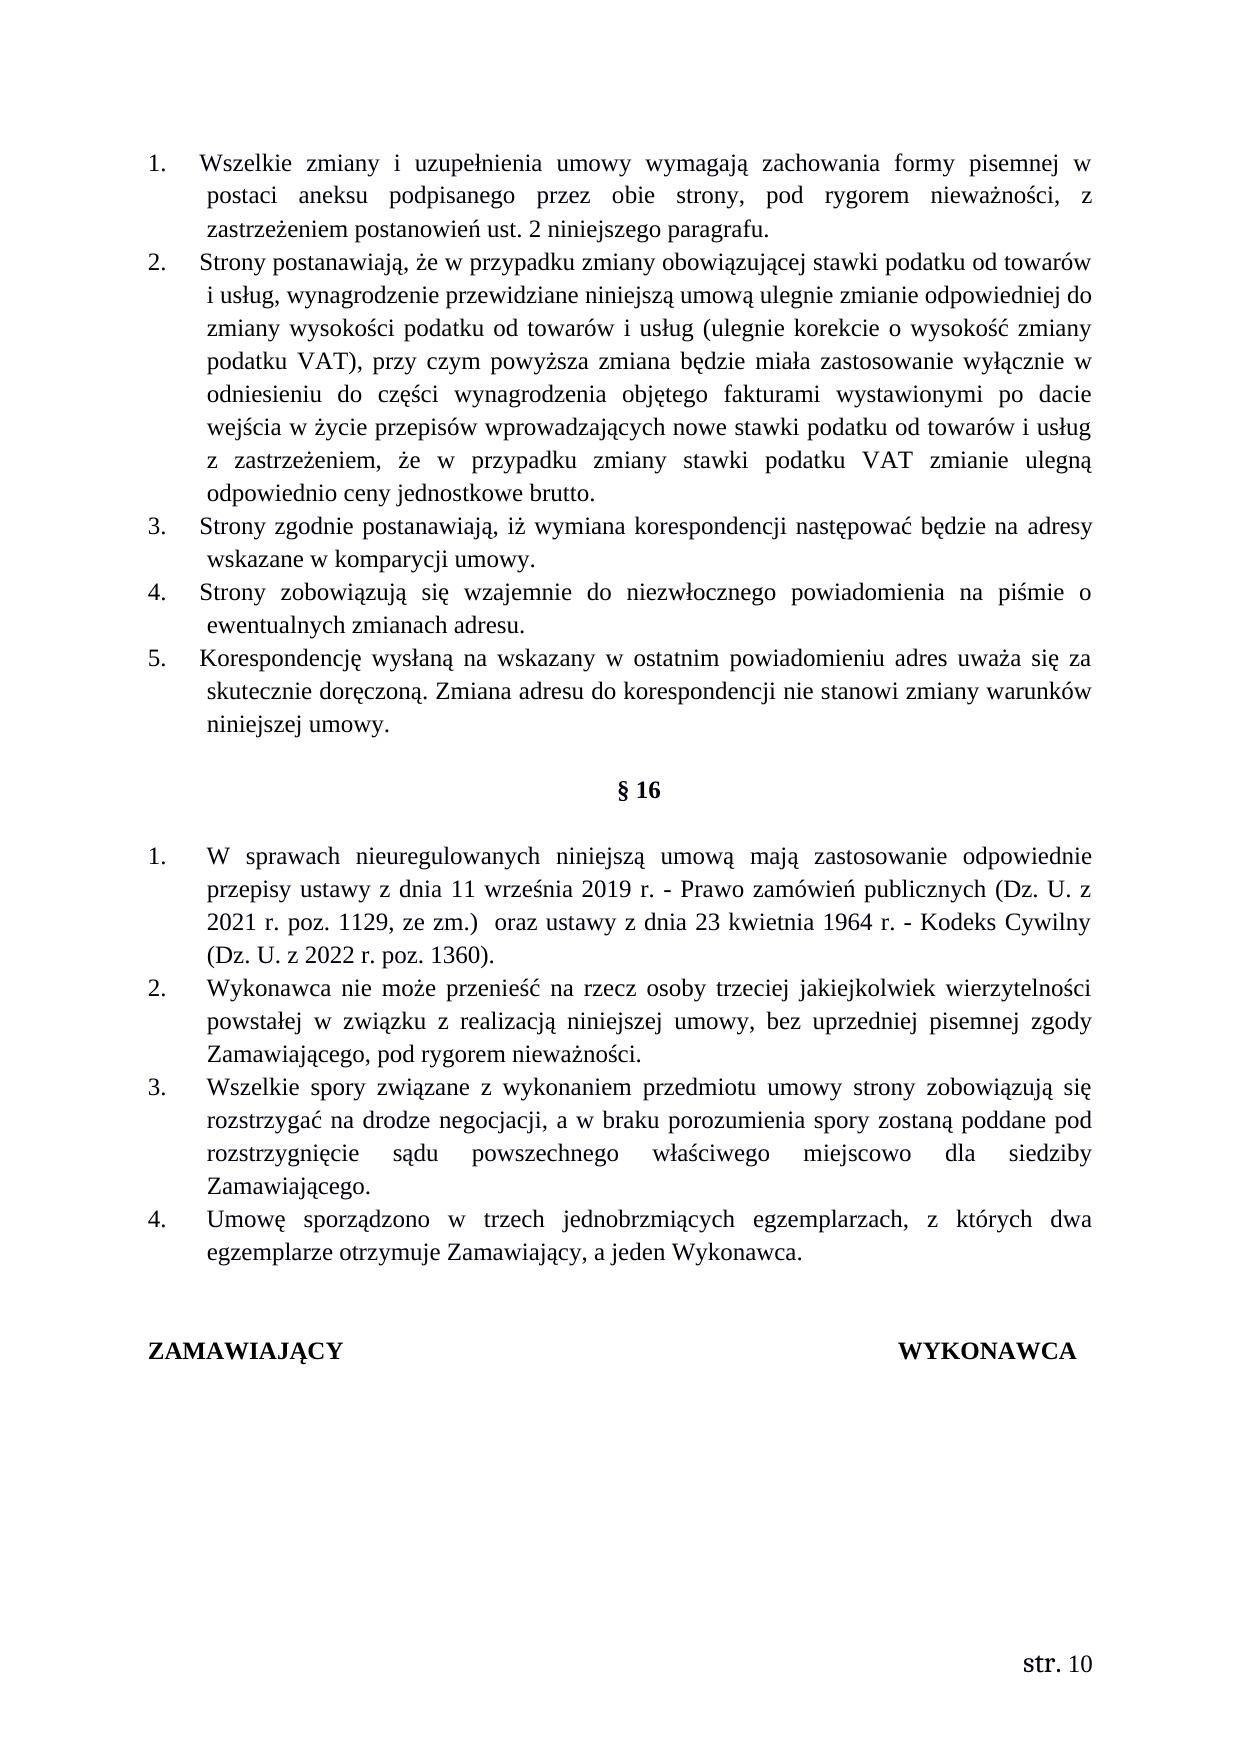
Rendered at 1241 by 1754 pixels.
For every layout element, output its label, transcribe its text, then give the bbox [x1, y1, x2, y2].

list Wszelkie spory związane z wykonaniem przedmiotu umowy strony zobowiązują się rozstrzygać na drodze negocjacji, a w braku porozumienia spory zostaną poddane pod rozstrzygnięcie sądu powszechnego właściwego miejscowo dla siedziby Zamawiającego. [148, 1072, 1093, 1200]
list Wszelkie zmiany i uzupełnienia umowy wymagają zachowania formy pisemnej w postaci aneksu podpisanego przez obie strony, pod rygorem nieważności, z zastrzeżeniem postanowień ust. 2 niniejszego paragrafu. [148, 148, 1093, 242]
text § 16 [185, 775, 1093, 804]
list W sprawach nieuregulowanych niniejszą umową mają zastosowanie odpowiednie przepisy ustawy z dnia 11 września 2019 r. - Prawo zamówień publicznych (Dz. U. z 2021 r. poz. 1129, ze zm.) oraz ustawy z dnia 23 kwietnia 1964 r. - Kodeks Cywilny (Dz. U. z 2022 r. poz. 1360). [148, 841, 1093, 969]
list Korespondencję wysłaną na wskazany w ostatnim powiadomieniu adres uważa się za skutecznie doręczoną. Zmiana adresu do korespondencji nie stanowi zmiany warunków niniejszej umowy. [148, 643, 1093, 738]
list Strony zgodnie postanawiają, iż wymiana korespondencji następować będzie na adresy wskazane w komparycji umowy. [148, 511, 1093, 573]
list Strony zobowiązują się wzajemnie do niezwłocznego powiadomienia na piśmie o ewentualnych zmianach adresu. [148, 577, 1093, 639]
list Strony postanawiają, że w przypadku zmiany obowiązującej stawki podatku od towarów i usług, wynagrodzenie przewidziane niniejszą umową ulegnie zmianie odpowiedniej do zmiany wysokości podatku od towarów i usług (ulegnie korekcie o wysokość zmiany podatku VAT), przy czym powyższa zmiana będzie miała zastosowanie wyłącznie w odniesieniu do części wynagrodzenia objętego fakturami wystawionymi po dacie wejścia w życie przepisów wprowadzających nowe stawki podatku od towarów i usług z zastrzeżeniem, że w przypadku zmiany stawki podatku VAT zmianie ulegną odpowiednio ceny jednostkowe brutto. [148, 247, 1093, 507]
list Umowę sporządzono w trzech jednobrzmiących egzemplarzach, z których dwa egzemplarze otrzymuje Zamawiający, a jeden Wykonawca. [148, 1204, 1093, 1266]
text ZAMAWIAJĄCY WYKONAWCA [148, 1336, 1093, 1365]
list Wykonawca nie może przenieść na rzecz osoby trzeciej jakiejkolwiek wierzytelności powstałej w związku z realizacją niniejszej umowy, bez uprzedniej pisemnej zgody Zamawiającego, pod rygorem nieważności. [148, 973, 1093, 1068]
